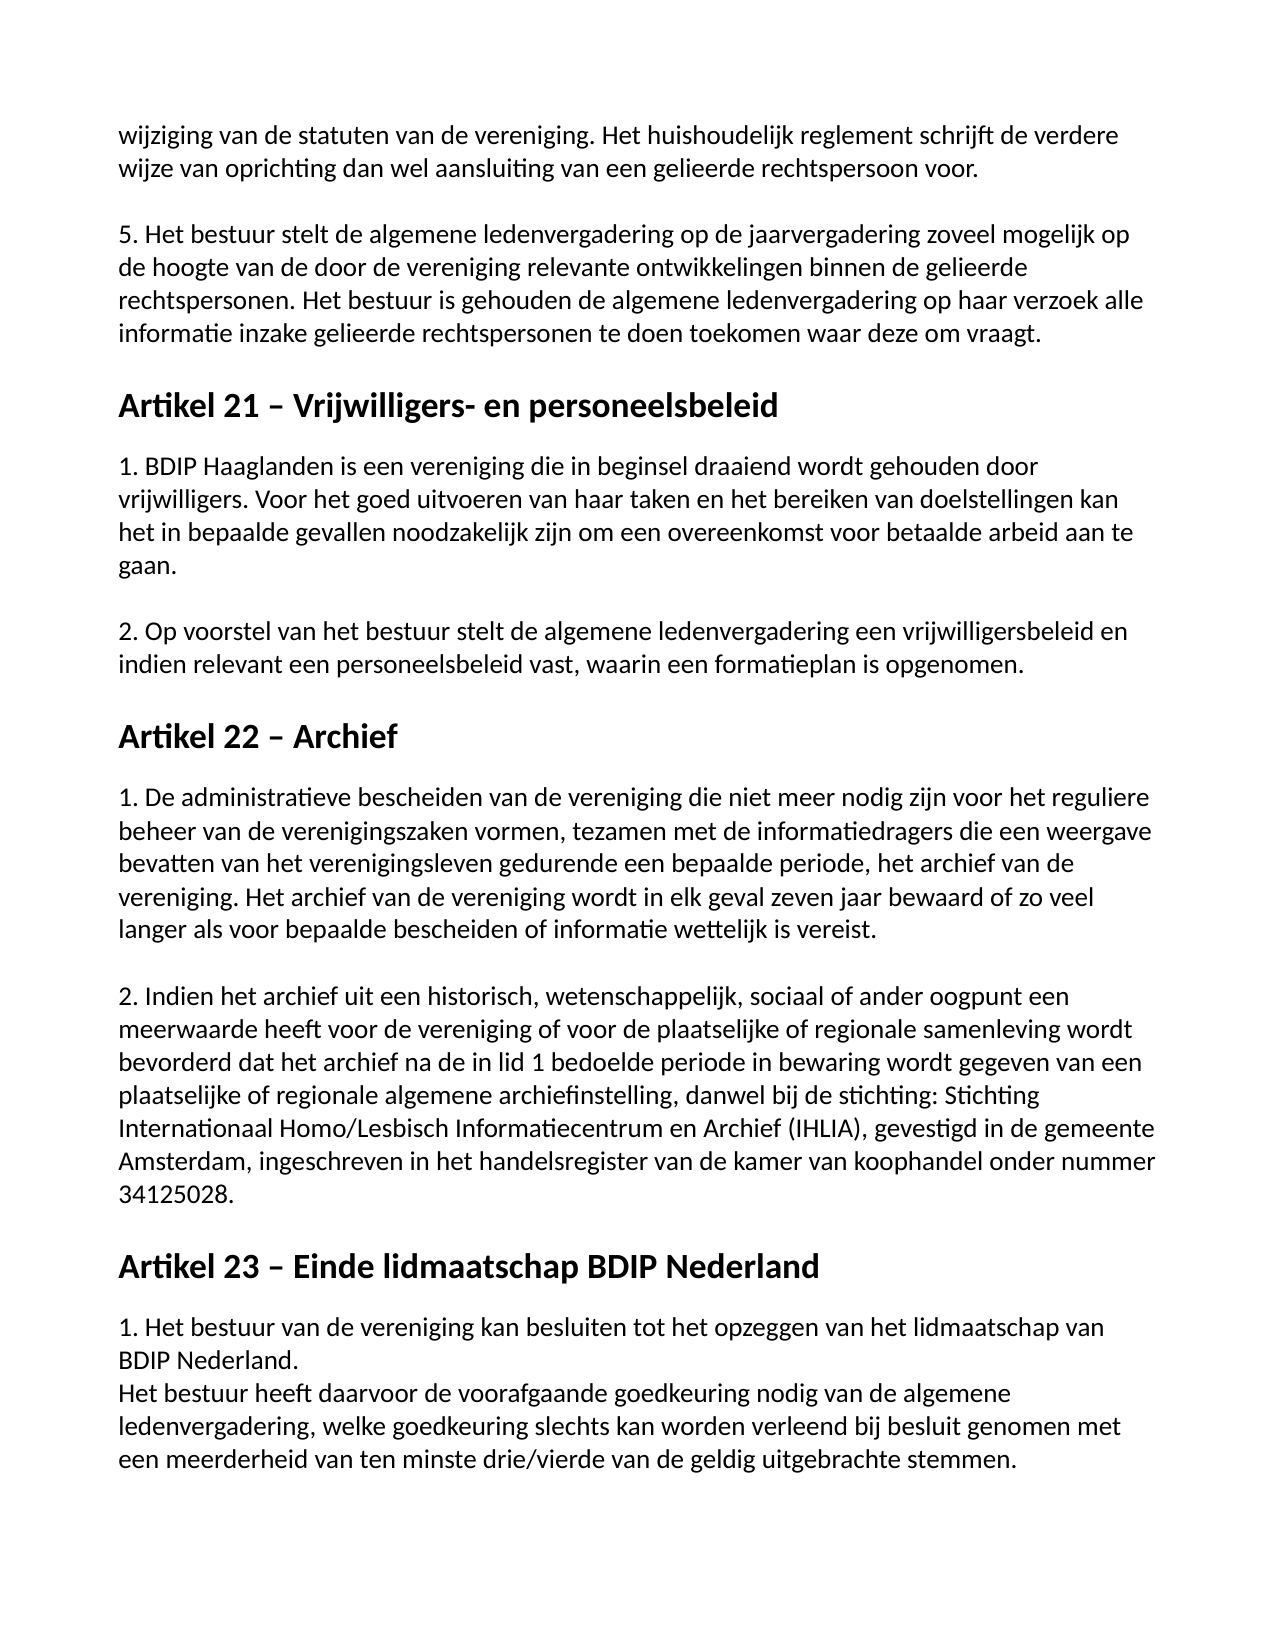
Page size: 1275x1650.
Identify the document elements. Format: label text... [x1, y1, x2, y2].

text wijziging van de statuten van de vereniging. Het huishoudelijk reglement schrijft de verdere wijze van oprichting dan wel aansluiting van een gelieerde rechtspersoon voor. [118, 118, 1157, 184]
text 1. BDIP Haaglanden is een vereniging die in beginsel draaiend wordt gehouden door vrijwilligers. Voor het goed uitvoeren van haar taken en het bereiken van doelstellingen kan het in bepaalde gevallen noodzakelijk zijn om een overeenkomst voor betaalde arbeid aan te gaan. [118, 449, 1157, 581]
subtitle Artikel 23 – Einde lidmaatschap BDIP Nederland [118, 1245, 1157, 1286]
text 1. Het bestuur van de vereniging kan besluiten tot het opzeggen van het lidmaatschap van BDIP Nederland. [118, 1310, 1157, 1376]
text 5. Het bestuur stelt de algemene ledenvergadering op de jaarvergadering zoveel mogelijk op de hoogte van de door de vereniging relevante ontwikkelingen binnen de gelieerde rechtspersonen. Het bestuur is gehouden de algemene ledenvergadering op haar verzoek alle informatie inzake gelieerde rechtspersonen te doen toekomen waar deze om vraagt. [118, 217, 1157, 349]
subtitle Artikel 22 – Archief [118, 716, 1157, 757]
text Het bestuur heeft daarvoor de voorafgaande goedkeuring nodig van de algemene ledenvergadering, welke goedkeuring slechts kan worden verleend bij besluit genomen met een meerderheid van ten minste drie/vierde van de geldig uitgebrachte stemmen. [118, 1376, 1157, 1475]
subtitle Artikel 21 – Vrijwilligers- en personeelsbeleid [118, 385, 1157, 426]
text 2. Indien het archief uit een historisch, wetenschappelijk, sociaal of ander oogpunt een meerwaarde heeft voor de vereniging of voor de plaatselijke of regionale samenleving wordt bevorderd dat het archief na de in lid 1 bedoelde periode in bewaring wordt gegeven van een plaatselijke of regionale algemene archiefinstelling, danwel bij de stichting: Stichting Internationaal Homo/Lesbisch Informatiecentrum en Archief (IHLIA), gevestigd in de gemeente Amsterdam, ingeschreven in het handelsregister van de kamer van koophandel onder nummer 34125028. [118, 979, 1157, 1210]
text 1. De administratieve bescheiden van de vereniging die niet meer nodig zijn voor het reguliere beheer van de verenigingszaken vormen, tezamen met de informatiedragers die een weergave bevatten van het verenigingsleven gedurende een bepaalde periode, het archief van de vereniging. Het archief van de vereniging wordt in elk geval zeven jaar bewaard of zo veel langer als voor bepaalde bescheiden of informatie wettelijk is vereist. [118, 781, 1157, 946]
text 2. Op voorstel van het bestuur stelt de algemene ledenvergadering een vrijwilligersbeleid en indien relevant een personeelsbeleid vast, waarin een formatieplan is opgenomen. [118, 614, 1157, 681]
